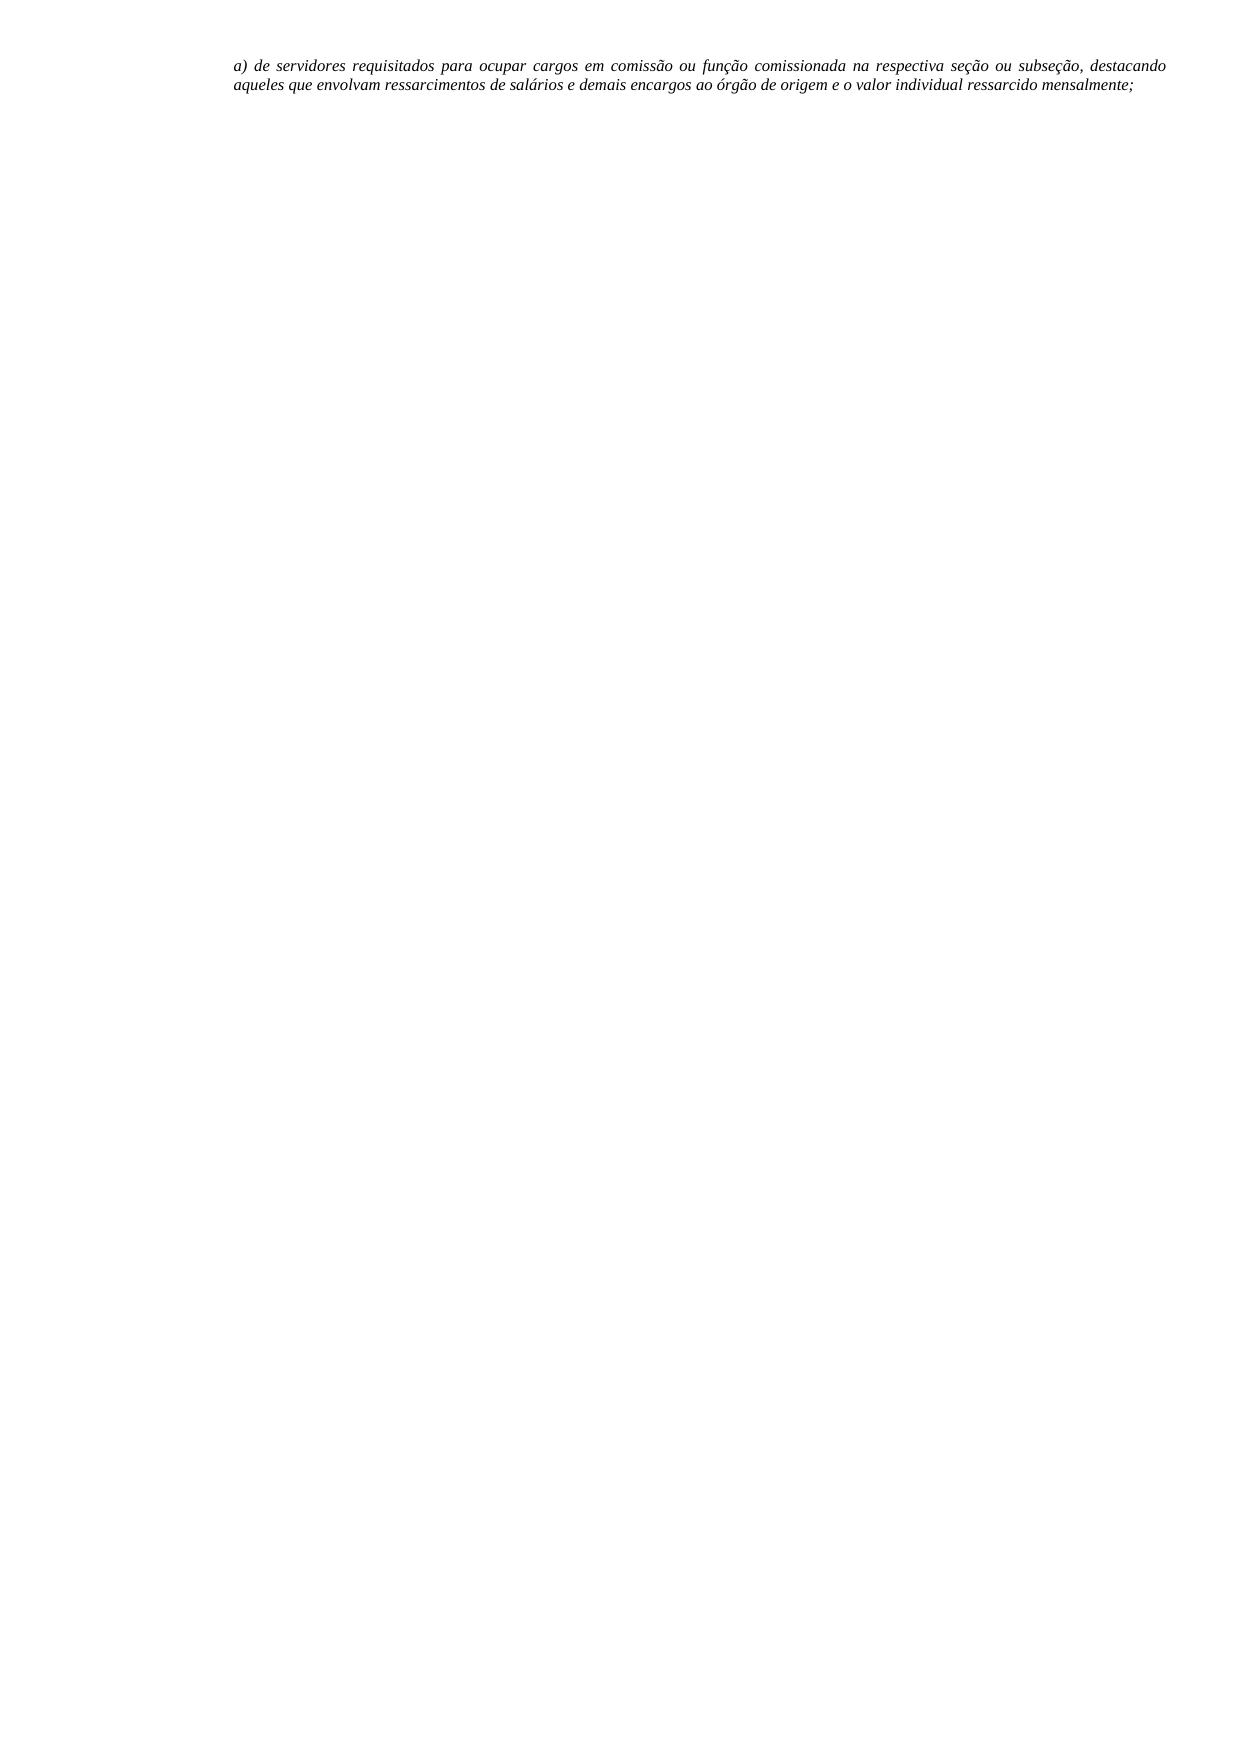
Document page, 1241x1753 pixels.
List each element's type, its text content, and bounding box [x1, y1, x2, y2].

list de servidores requisitados para ocupar cargos em comissão ou função comissionada na respectiva seção ou subseção, destacando aqueles que envolvam ressarcimentos de salários e demais encargos ao órgão de origem e o valor individual ressarcido mensalmente; [233, 56, 1167, 93]
